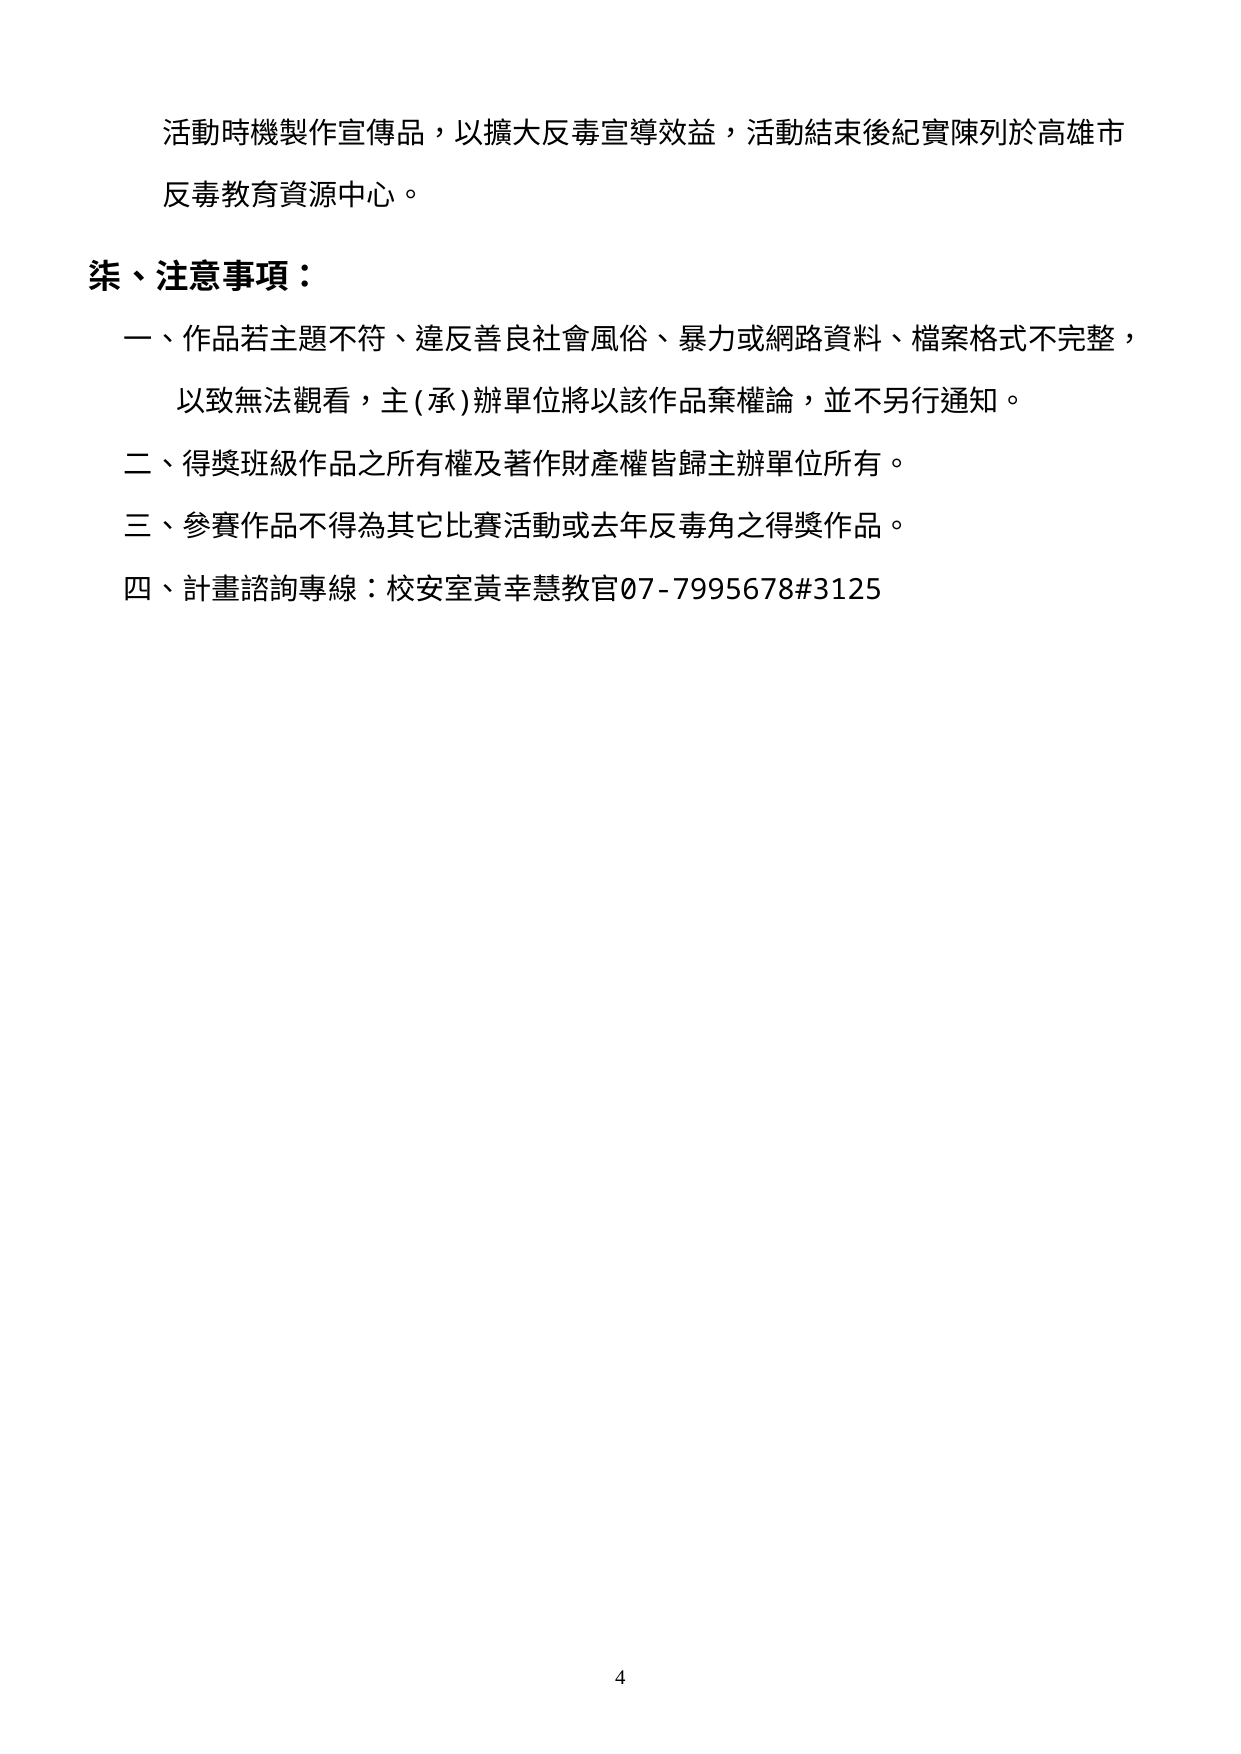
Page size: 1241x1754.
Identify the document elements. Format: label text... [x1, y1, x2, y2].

text 二、得獎班級作品之所有權及著作財產權皆歸主辦單位所有。 [89, 420, 1152, 483]
text 四、計畫諮詢專線：校安室黃幸慧教官07-7995678#3125 [89, 545, 1152, 608]
text 柒、注意事項： [89, 233, 1152, 295]
text 活動時機製作宣傳品，以擴大反毒宣導效益，活動結束後紀實陳列於高雄市反毒教育資源中心。 [162, 89, 1152, 214]
text 一、作品若主題不符、違反善良社會風俗、暴力或網路資料、檔案格式不完整，以致無法觀看，主(承)辦單位將以該作品棄權論，並不另行通知。 [89, 295, 1152, 420]
text 三、參賽作品不得為其它比賽活動或去年反毒角之得獎作品。 [89, 483, 1152, 545]
